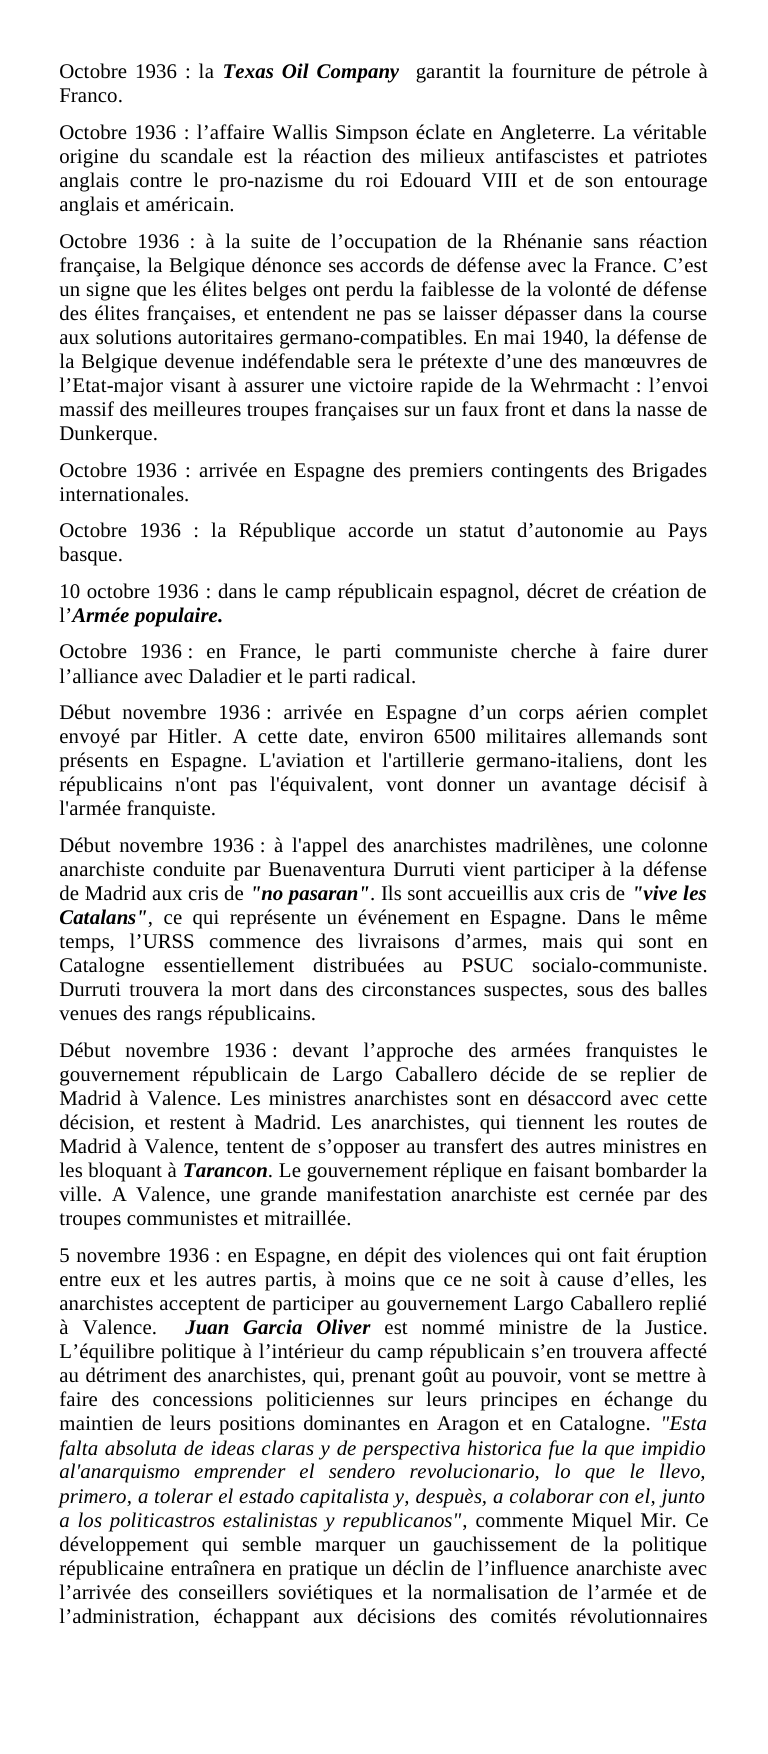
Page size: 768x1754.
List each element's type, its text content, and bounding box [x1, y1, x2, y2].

text Début novembre 1936 : à l'appel des anarchistes madrilènes, une colonne anarchiste conduite par Buenaventura Durruti vient participer à la défense de Madrid aux cris de "no pasaran". Ils sont accueillis aux cris de "vive les Catalans", ce qui représente un événement en Espagne. Dans le même temps, l’URSS commence des livraisons d’armes, mais qui sont en Catalogne essentiellement distribuées au PSUC socialo-communiste. Durruti trouvera la mort dans des circonstances suspectes, sous des balles venues des rangs républicains. [59, 833, 709, 1025]
text Début novembre 1936 : devant l’approche des armées franquistes le gouvernement républicain de Largo Caballero décide de se replier de Madrid à Valence. Les ministres anarchistes sont en désaccord avec cette décision, et restent à Madrid. Les anarchistes, qui tiennent les routes de Madrid à Valence, tentent de s’opposer au transfert des autres ministres en les bloquant à Tarancon. Le gouvernement réplique en faisant bombarder la ville. A Valence, une grande manifestation anarchiste est cernée par des troupes communistes et mitraillée. [59, 1038, 709, 1230]
text 5 novembre 1936 : en Espagne, en dépit des violences qui ont fait éruption entre eux et les autres partis, à moins que ce ne soit à cause d’elles, les anarchistes acceptent de participer au gouvernement Largo Caballero replié à Valence. Juan Garcia Oliver est nommé ministre de la Justice. L’équilibre politique à l’intérieur du camp républicain s’en trouvera affecté au détriment des anarchistes, qui, prenant goût au pouvoir, vont se mettre à faire des concessions politiciennes sur leurs principes en échange du maintien de leurs positions dominantes en Aragon et en Catalogne. "Esta falta absoluta de ideas claras y de perspectiva historica fue la que impidio al'anarquismo emprender el sendero revolucionario, lo que le llevo, primero, a tolerar el estado capitalista y, despuès, a colaborar con el, junto a los politicastros estalinistas y republicanos", commente Miquel Mir. Ce développement qui semble marquer un gauchissement de la politique républicaine entraînera en pratique un déclin de l’influence anarchiste avec l’arrivée des conseillers soviétiques et la normalisation de l’armée et de l’administration, échappant aux décisions des comités révolutionnaires [59, 1243, 709, 1628]
text Octobre 1936 : la Texas Oil Company garantit la fourniture de pétrole à Franco. [59, 59, 709, 107]
text Octobre 1936 : arrivée en Espagne des premiers contingents des Brigades internationales. [59, 457, 709, 506]
text Octobre 1936 : à la suite de l’occupation de la Rhénanie sans réaction française, la Belgique dénonce ses accords de défense avec la France. C’est un signe que les élites belges ont perdu la faiblesse de la volonté de défense des élites françaises, et entendent ne pas se laisser dépasser dans la course aux solutions autoritaires germano-compatibles. En mai 1940, la défense de la Belgique devenue indéfendable sera le prétexte d’une des manœuvres de l’Etat-major visant à assurer une victoire rapide de la Wehrmacht : l’envoi massif des meilleures troupes françaises sur un faux front et dans la nasse de Dunkerque. [59, 228, 709, 445]
text Octobre 1936 : l’affaire Wallis Simpson éclate en Angleterre. La véritable origine du scandale est la réaction des milieux antifascistes et patriotes anglais contre le pro-nazisme du roi Edouard VIII et de son entourage anglais et américain. [59, 120, 709, 216]
text Début novembre 1936 : arrivée en Espagne d’un corps aérien complet envoyé par Hitler. A cette date, environ 6500 militaires allemands sont présents en Espagne. L'aviation et l'artillerie germano-italiens, dont les républicains n'ont pas l'équivalent, vont donner un avantage décisif à l'armée franquiste. [59, 700, 709, 820]
text Octobre 1936 : la République accorde un statut d’autonomie au Pays basque. [59, 518, 709, 566]
text 10 octobre 1936 : dans le camp républicain espagnol, décret de création de l’Armée populaire. [59, 579, 709, 627]
text Octobre 1936 : en France, le parti communiste cherche à faire durer l’alliance avec Daladier et le parti radical. [59, 639, 709, 687]
